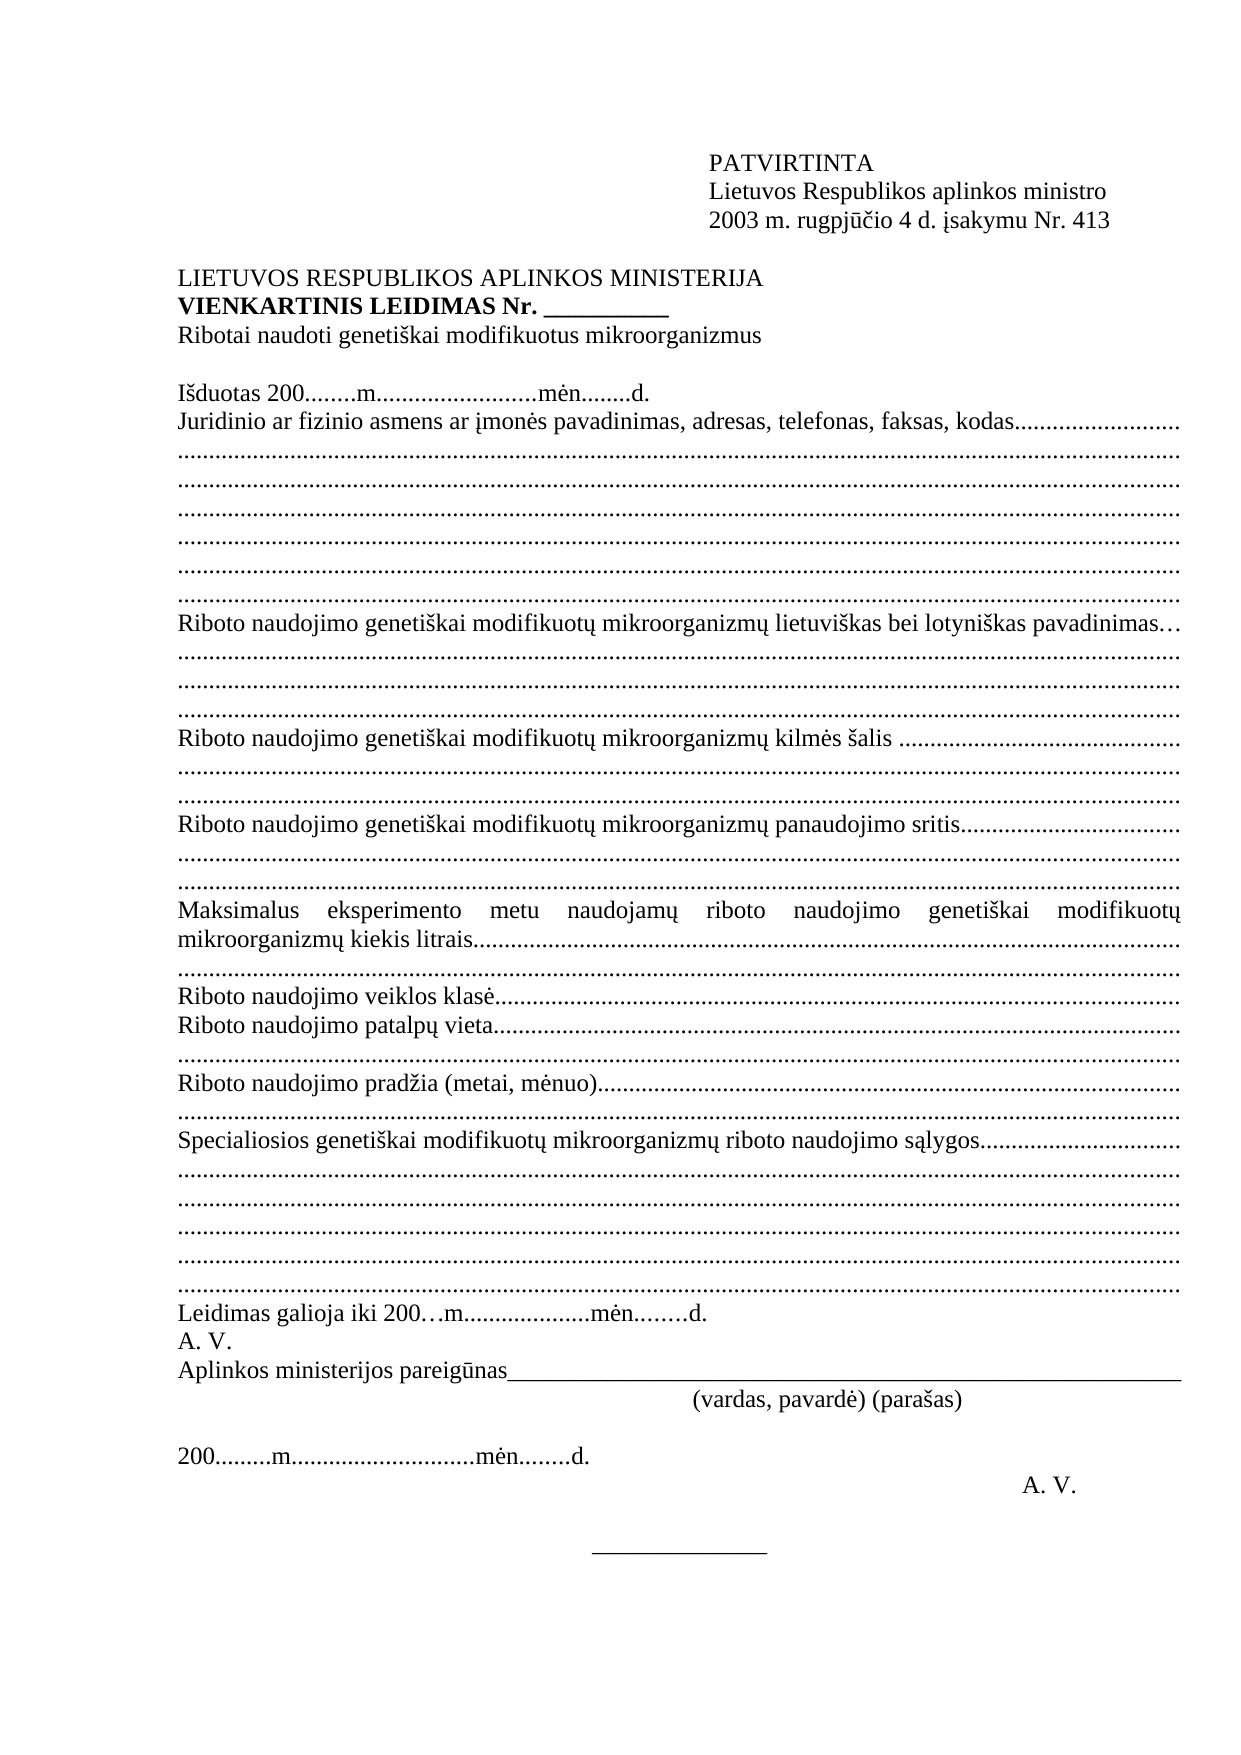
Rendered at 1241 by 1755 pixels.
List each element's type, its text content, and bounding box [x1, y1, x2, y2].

text Riboto naudojimo genetiškai modifikuotų mikroorganizmų kilmės šalis [177, 723, 1181, 751]
text Juridinio ar fizinio asmens ar įmonės pavadinimas, adresas, telefonas, faksas, kodas [177, 406, 1181, 435]
text 200 m. mėn. d. [177, 1441, 1181, 1470]
text PATVIRTINTA [709, 148, 1181, 176]
text ______________ [177, 1528, 1181, 1556]
text (vardas, pavardė) (parašas) [177, 1384, 1181, 1413]
text Išduotas 200 m. mėn. d. [177, 378, 1181, 406]
text A. V. [177, 1470, 1181, 1499]
text VIENKARTINIS LEIDIMAS Nr. __________ [177, 291, 1181, 320]
text Lietuvos Respublikos aplinkos ministro [177, 176, 1181, 205]
text Riboto naudojimo pradžia (metai, mėnuo) [177, 1068, 1181, 1096]
text 2003 m. rugpjūčio 4 d. įsakymu Nr. 413 [177, 205, 1181, 234]
text Riboto naudojimo veiklos klasė [177, 981, 1181, 1010]
text LIETUVOS RESPUBLIKOS APLINKOS MINISTERIJA [177, 263, 1181, 291]
text Maksimalus eksperimento metu naudojamų riboto naudojimo genetiškai modifikuotų mikroorganizmų kiekis litrais [177, 895, 1181, 953]
text Leidimas galioja iki 200 m. mėn. d. [177, 1298, 1181, 1326]
text A. V. [177, 1326, 1181, 1355]
text Riboto naudojimo genetiškai modifikuotų mikroorganizmų lietuviškas bei lotyniškas pavadinimas [177, 608, 1181, 636]
text Ribotai naudoti genetiškai modifikuotus mikroorganizmus [177, 320, 1181, 349]
text Riboto naudojimo genetiškai modifikuotų mikroorganizmų panaudojimo sritis [177, 809, 1181, 838]
text Riboto naudojimo patalpų vieta [177, 1010, 1181, 1039]
text Specialiosios genetiškai modifikuotų mikroorganizmų riboto naudojimo sąlygos [177, 1125, 1181, 1154]
text Aplinkos ministerijos pareigūnas [177, 1355, 1181, 1384]
